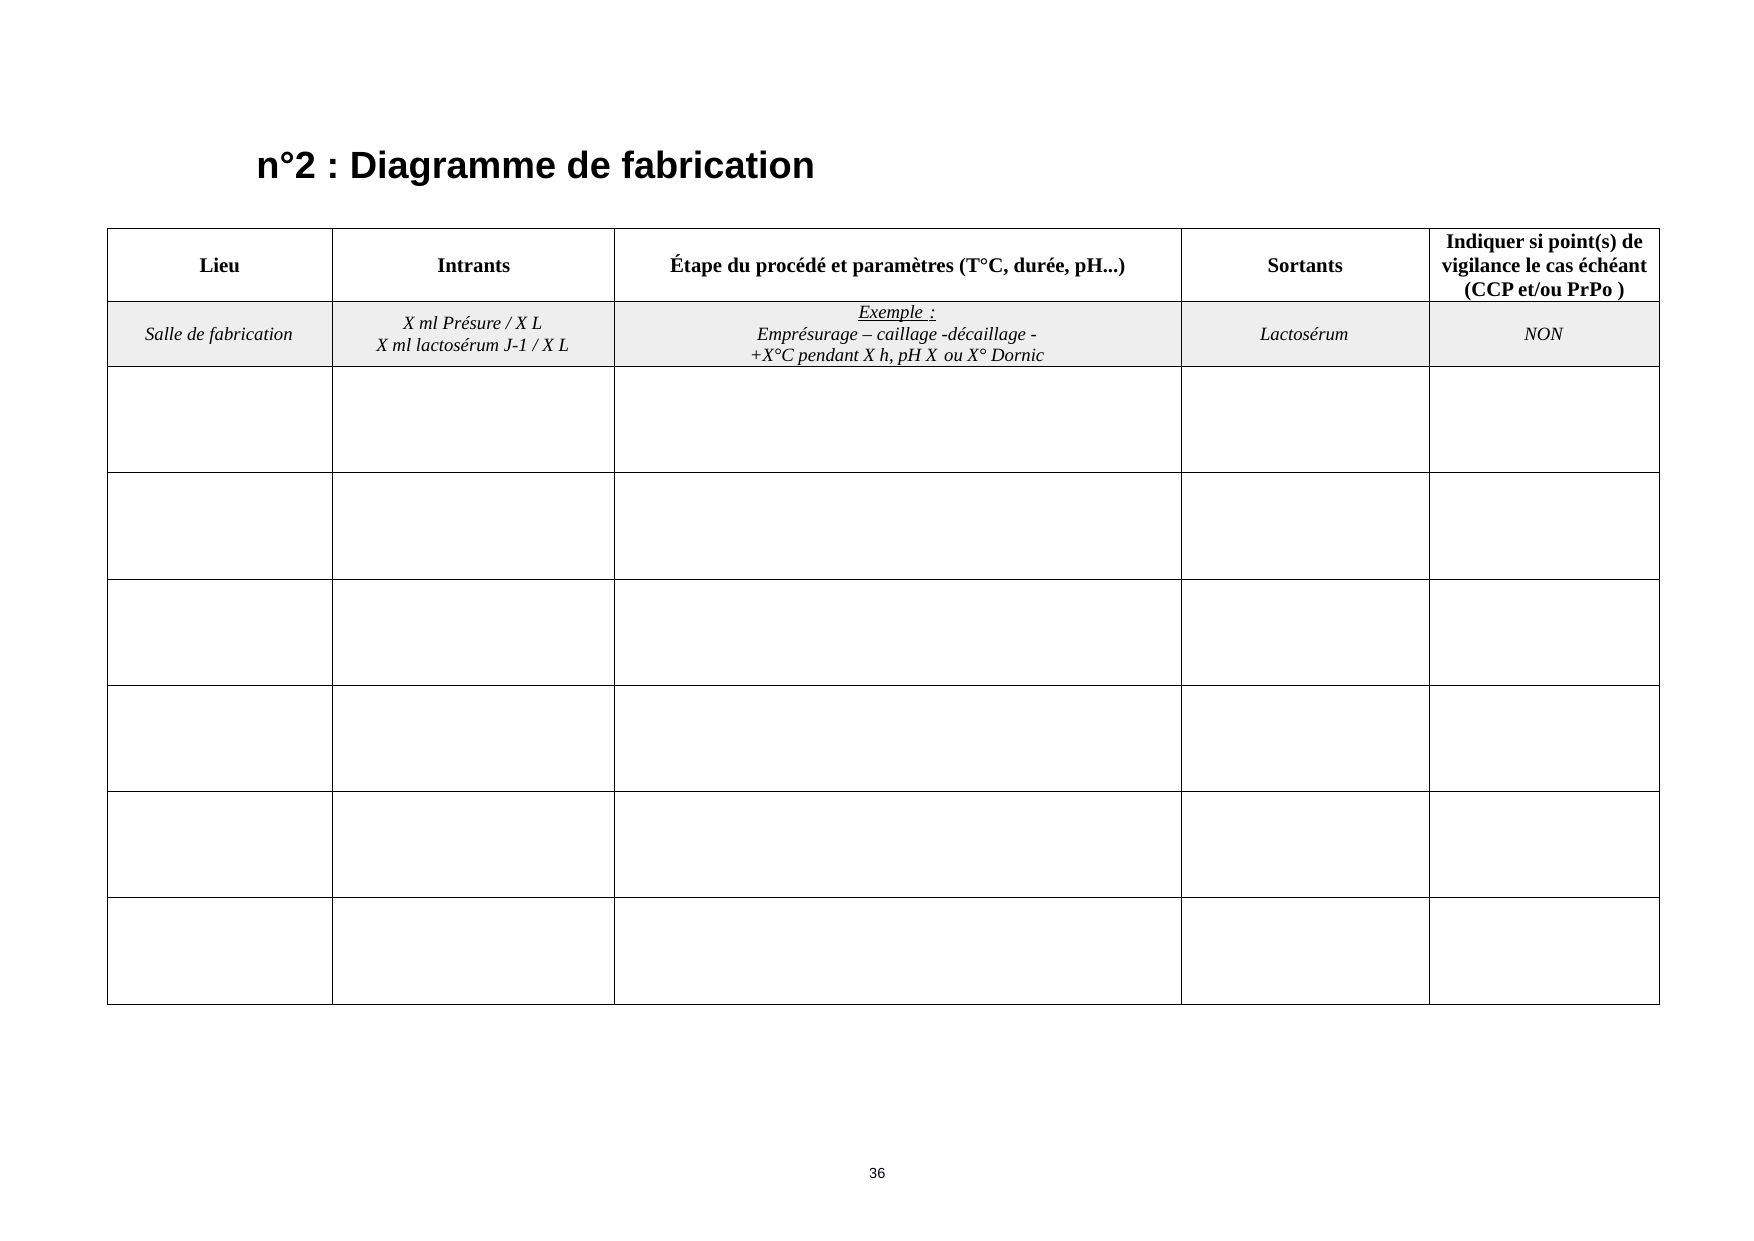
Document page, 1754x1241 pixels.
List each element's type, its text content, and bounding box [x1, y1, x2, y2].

table_cell [1182, 580, 1429, 685]
table_header Indiquer si point(s) de vigilance le cas échéant (CCP et/ou PrPo ) [1430, 229, 1659, 301]
table_cell [1182, 367, 1429, 472]
table_cell [1182, 686, 1429, 791]
table_cell [333, 473, 614, 578]
table_cell [1430, 792, 1659, 897]
table_cell [333, 686, 614, 791]
table_cell [333, 898, 614, 1003]
table_cell [108, 580, 332, 685]
table_cell [1182, 898, 1429, 1003]
table_cell [1430, 473, 1659, 578]
table_cell [333, 367, 614, 472]
table_cell Salle de fabrication [108, 302, 332, 366]
table_cell [615, 473, 1181, 578]
table_cell Lactosérum [1182, 302, 1429, 366]
table_cell [1182, 792, 1429, 897]
table_cell [1430, 580, 1659, 685]
table_cell [615, 686, 1181, 791]
table_cell [1430, 898, 1659, 1003]
table_cell NON [1430, 302, 1659, 366]
table_cell [333, 580, 614, 685]
table_cell [615, 792, 1181, 897]
table_cell [108, 686, 332, 791]
table_header Lieu [108, 229, 332, 301]
table_cell [108, 792, 332, 897]
table_cell [615, 898, 1181, 1003]
table_header Sortants [1182, 229, 1429, 301]
table_cell [333, 792, 614, 897]
table_cell Exemple : Emprésurage – caillage -décaillage - +X°C pendant X h, pH X ou X° Dornic [615, 302, 1181, 366]
table_header Intrants [333, 229, 614, 301]
table_cell X ml Présure / X L X ml lactosérum J-1 / X L [333, 302, 614, 366]
table_header Étape du procédé et paramètres (T°C, durée, pH...) [615, 229, 1181, 301]
table_cell [1430, 367, 1659, 472]
table_cell [1430, 686, 1659, 791]
subtitle Appendice n°2 : Diagramme de fabrication [118, 143, 1636, 187]
table_cell [615, 580, 1181, 685]
table_cell [1182, 473, 1429, 578]
table_cell [108, 898, 332, 1003]
table_cell [108, 473, 332, 578]
table_cell [615, 367, 1181, 472]
table_cell [108, 367, 332, 472]
